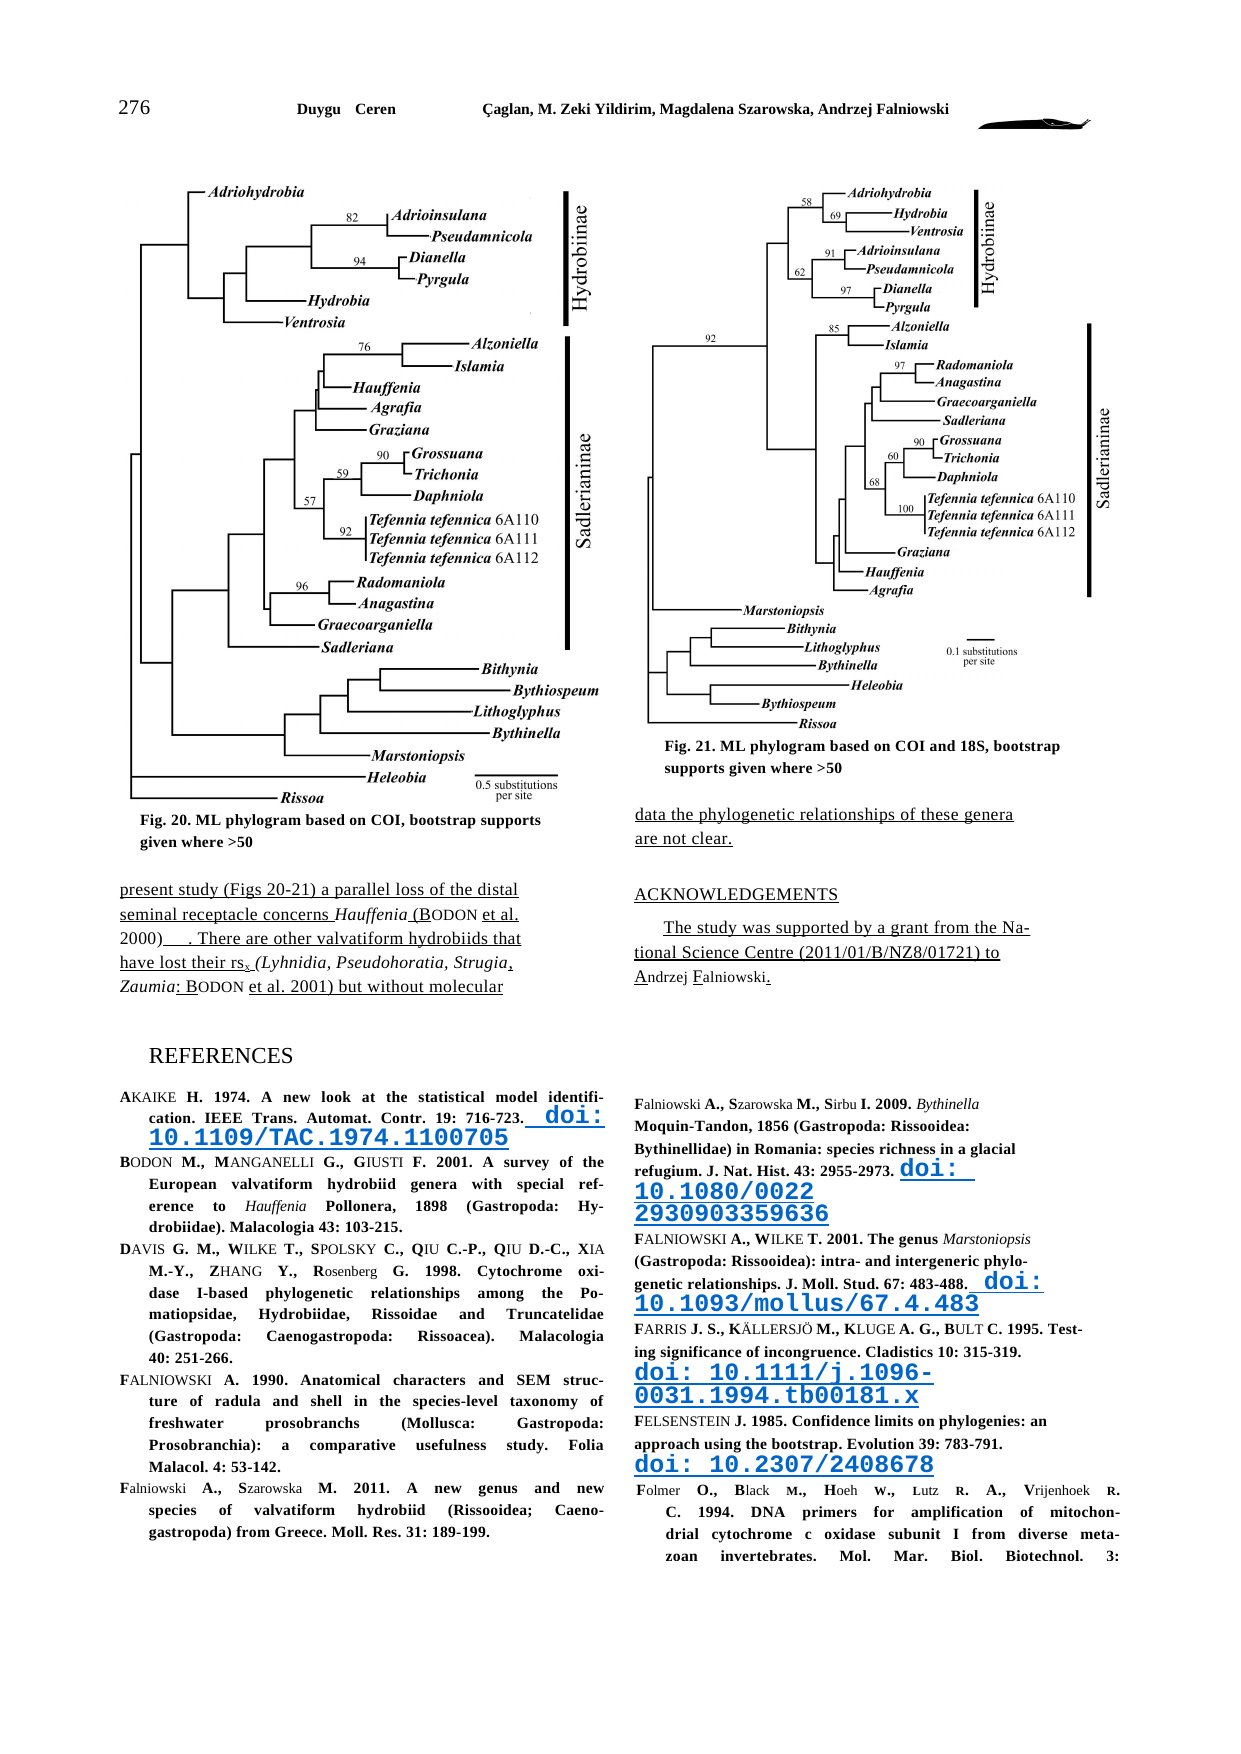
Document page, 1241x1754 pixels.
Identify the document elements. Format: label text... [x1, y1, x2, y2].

text The study was supported by a grant from the Na- tional Science Centre (2011/01/B/NZ8/01721) to Andrzej Falniowski. [634, 914, 1121, 987]
picture [635, 175, 1123, 733]
text Folmer O., Black m., Hoeh w., lutz r. A., Vrijenhoek r. C. 1994. DNA primers for amplification of mitochon- drial cytochrome c oxidase subunit I from diverse meta- zoan invertebrates. Mol. Mar. Biol. Biotechnol. 3: 294-299. [636, 1477, 1121, 1560]
subtitle REFERENCES [149, 1045, 607, 1068]
text Falniowski A., Szarowska M. 2011. A new genus and new species of valvatiform hydrobiid (Rissooidea; Caeno- gastropoda) from Greece. Moll. Res. 31: 189-199. [119, 1477, 605, 1542]
text Fig. 20. ML phylogram based on COI, bootstrap supports given where >50 [140, 807, 614, 851]
picture [118, 173, 607, 808]
text ACKNOWLEDGEMENTS [634, 886, 1123, 904]
text DAVIS G. M., WILKE T., SPOLSKY C., QIU C.-P., QIU D.-C., XIA M.-Y., ZHANG Y., Rosenberg G. 1998. Cytochrome oxi- dase I-based phylogenetic relationships among the Po- matiopsidae, Hydrobiidae, Rissoidae and Truncatelidae (Gastropoda: Caenogastropoda: Rissoacea). Malacologia 40: 251-266. [119, 1237, 605, 1368]
text FALNIOWSKI A. 1990. Anatomical characters and SEM struc- ture of radula and shell in the species-level taxonomy of freshwater prosobranchs (Mollusca: Gastropoda: Prosobranchia): a comparative usefulness study. Folia Malacol. 4: 53-142. [119, 1368, 605, 1477]
text 276 Duygu Ceren Çaglan, M. Zeki Yildirim, Magdalena Szarowska, Andrzej Falniowski [118, 97, 949, 118]
picture [977, 116, 1092, 132]
text AKAIKE H. 1974. A new look at the statistical model identifi- cation. IEEE Trans. Automat. Contr. 19: 716-723. doi: 10.1109/TAC.1974.1100705 [119, 1085, 605, 1150]
text present study (Figs 20-21) a parallel loss of the distal seminal receptacle concerns Hauffenia (BODON et al. [119, 876, 605, 925]
text Falniowski A., Szarowska M., Sirbu I. 2009. Bythinella Moquin-Tandon, 1856 (Gastropoda: Rissooidea: Bythinellidae) in Romania: species richness in a glacial refugium. J. Nat. Hist. 43: 2955-2973. doi: 10.1080/0022 2930903359636 FALNIOWSKI A., WILKE T. 2001. The genus Marstoniopsis (Gastropoda: Rissooidea): intra- and intergeneric phylo- genetic relationships. J. Moll. Stud. 67: 483-488. doi: 10.1093/mollus/67.4.483 [634, 1091, 1121, 1316]
text BODON M., MANGANELLI G., GIUSTI F. 2001. A survey of the European valvatiform hydrobiid genera with special ref- erence to Hauffenia Pollonera, 1898 (Gastropoda: Hy- drobiidae). Malacologia 43: 103-215. [119, 1150, 605, 1237]
text data the phylogenetic relationships of these genera are not clear. [635, 801, 1123, 849]
text FARRIS J. S., KÄLLERSJÖ M., KLUGE A. G., BULT C. 1995. Test- ing significance of incongruence. Cladistics 10: 315-319. doi: 10.1111/j.1096-0031.1994.tb00181.x FELSENSTEIN J. 1985. Confidence limits on phylogenies: an approach using the bootstrap. Evolution 39: 783-791. doi: 10.2307/2408678 [634, 1316, 1121, 1477]
text Fig. 21. ML phylogram based on COI and 18S, bootstrap supports given where >50 [664, 734, 1121, 778]
list . There are other valvatiform hydrobiids that have lost their rsx (Lyhnidia, Pseudohoratia, Strugia, Zaumia: BODON et al. 2001) but without molecular [119, 925, 605, 998]
